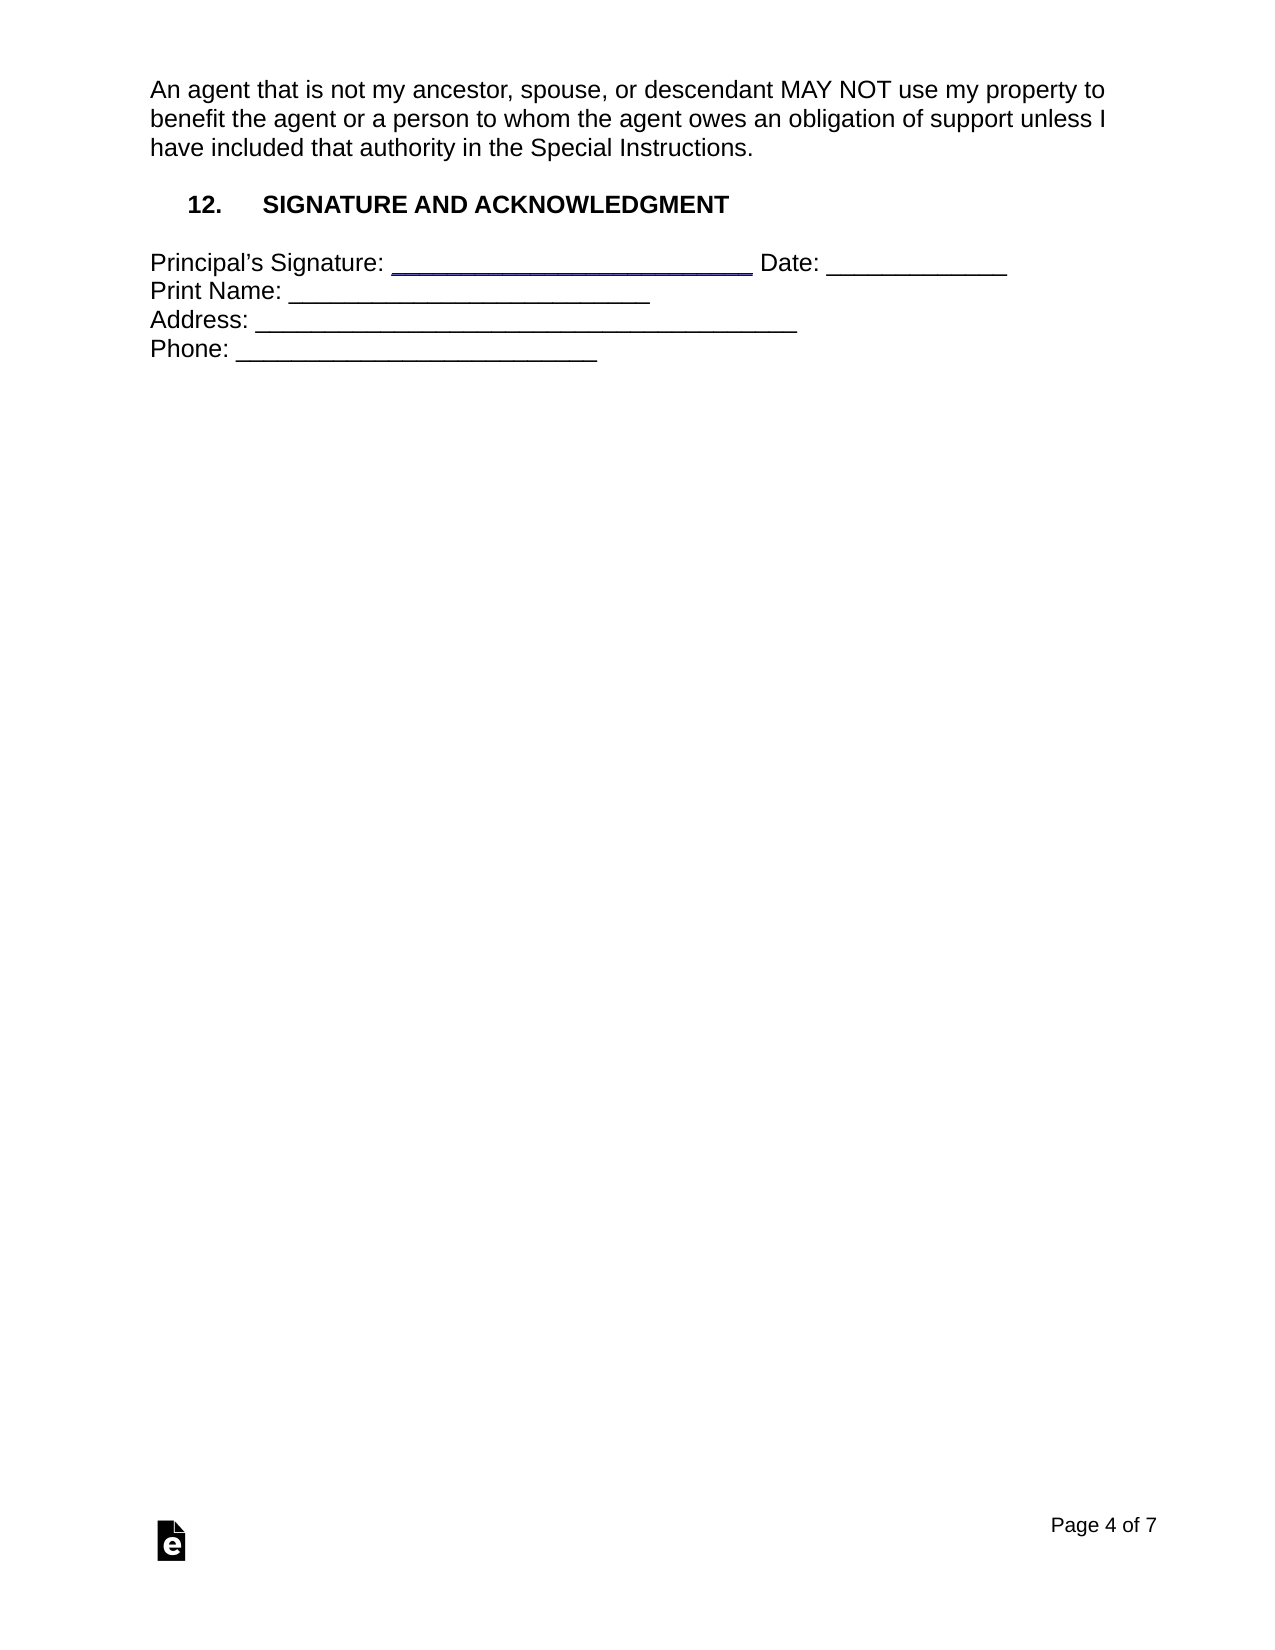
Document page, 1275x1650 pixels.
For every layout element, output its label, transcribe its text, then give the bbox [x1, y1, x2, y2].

list SIGNATURE AND ACKNOWLEDGMENT [187, 190, 1125, 219]
text An agent that is not my ancestor, spouse, or descendant MAY NOT use my property to benefit the agent or a person to whom the agent owes an obligation of support unless I have included that authority in the Special Instructions. [150, 75, 1125, 161]
text Principal’s Signature: __________________________ Date: _____________ [150, 247, 1125, 276]
text Address: _______________________________________ [150, 305, 1125, 334]
text Print Name: __________________________ [150, 276, 1125, 305]
text Phone: __________________________ [150, 334, 1125, 362]
